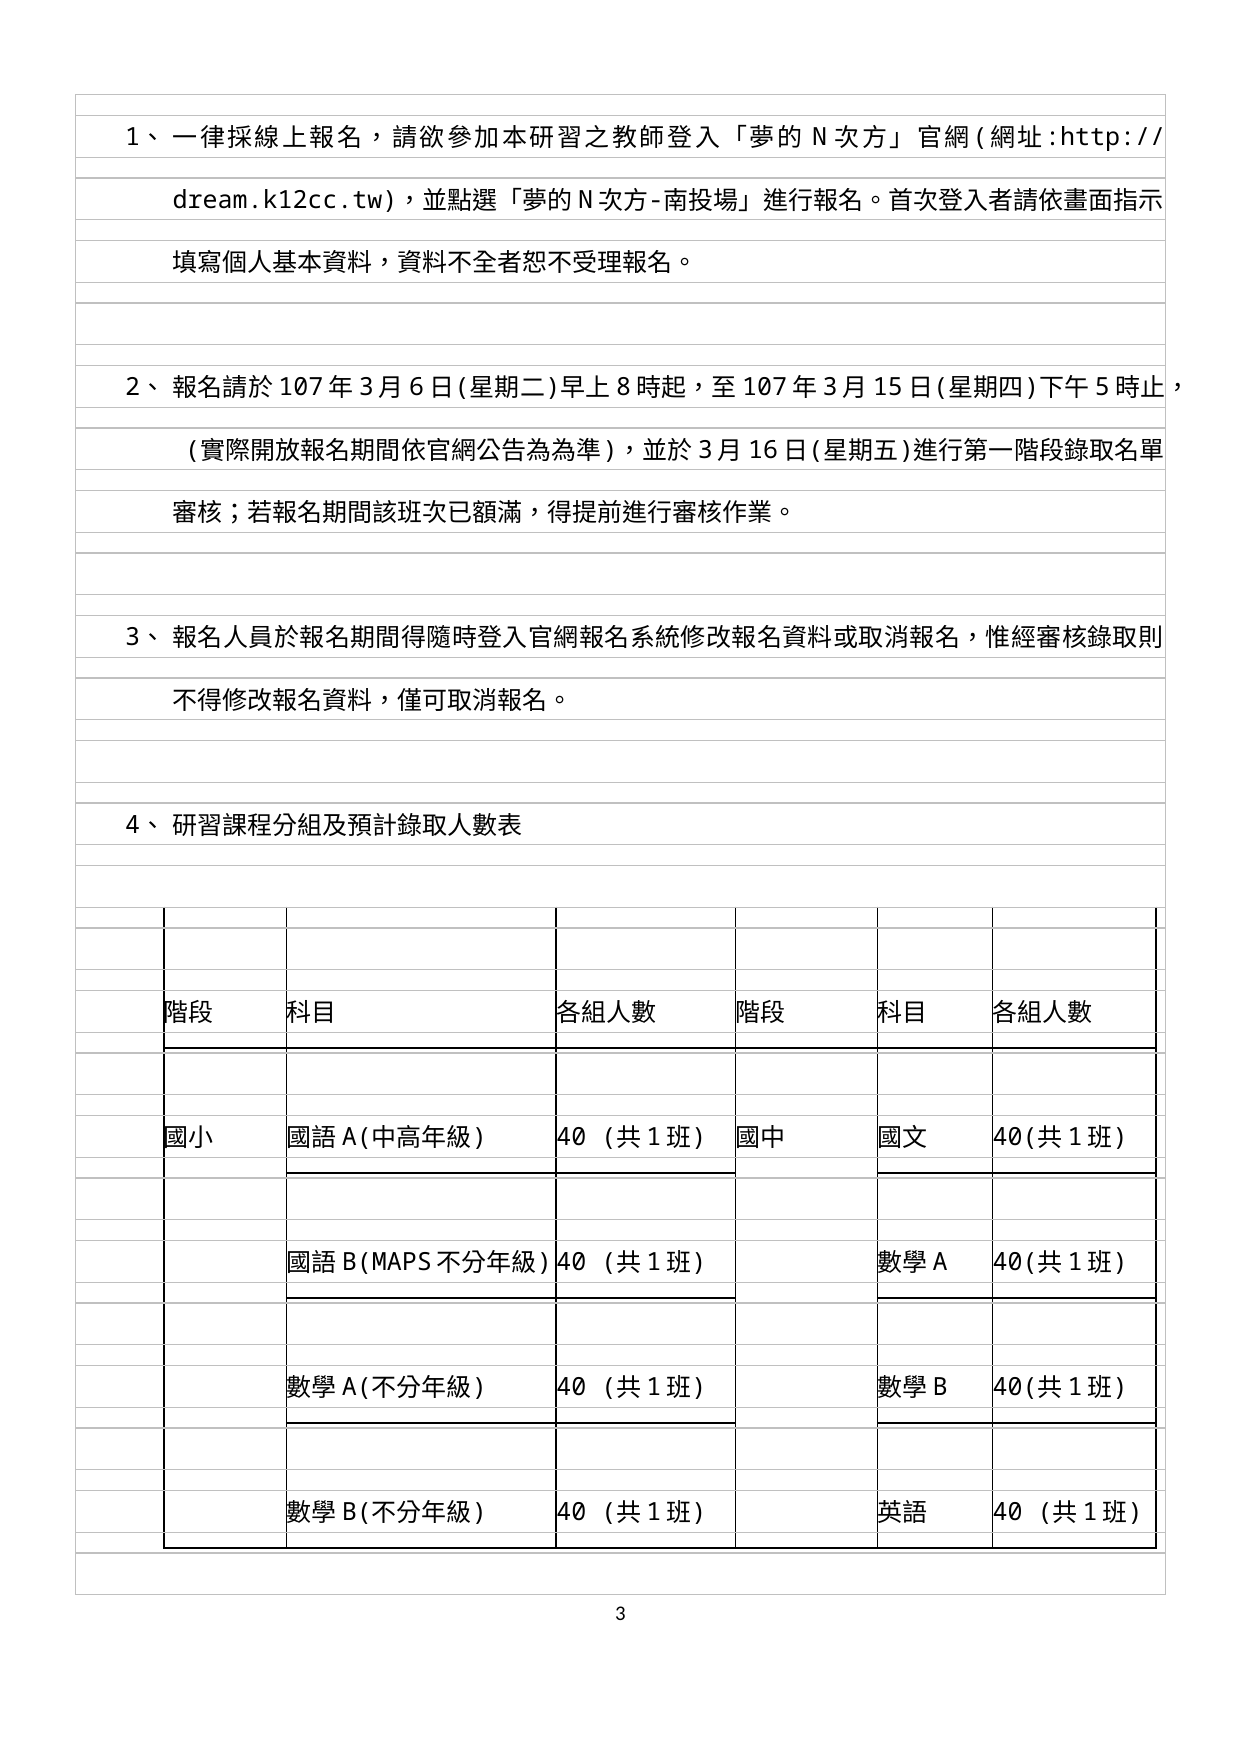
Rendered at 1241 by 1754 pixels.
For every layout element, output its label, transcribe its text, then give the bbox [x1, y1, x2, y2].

table_cell [287, 1470, 555, 1490]
table_cell [878, 1533, 992, 1547]
table_cell [736, 1283, 877, 1302]
table_header [557, 1033, 735, 1047]
list 填寫個人基本資料，資料不全者恕不受理報名。 [125, 241, 1165, 282]
table_cell [557, 1283, 735, 1297]
table_cell [165, 1304, 286, 1344]
table_header [878, 1033, 992, 1047]
table_cell [993, 1179, 1155, 1219]
table_cell [165, 1345, 286, 1365]
table_header [993, 1033, 1155, 1047]
table_cell [287, 1179, 555, 1219]
table_cell [736, 1491, 877, 1532]
table_cell [287, 1304, 555, 1344]
table_header [993, 929, 1155, 969]
table_cell [287, 1158, 555, 1172]
table_header 階段 [736, 991, 877, 1032]
table_cell [993, 1158, 1155, 1172]
table_header 階段 [165, 991, 286, 1032]
table_cell [287, 1054, 555, 1094]
table_cell 數學A(不分年級) [287, 1366, 555, 1407]
table_header 各組人數 [557, 991, 735, 1032]
table_cell 40 (共1班) [993, 1491, 1155, 1532]
table_header [736, 908, 877, 927]
table_cell [557, 1533, 735, 1547]
table_cell 國小 [165, 1116, 286, 1157]
list [125, 158, 1165, 177]
list [125, 658, 1165, 677]
table_cell [557, 1429, 735, 1469]
table_cell [165, 1158, 286, 1177]
table_cell 國語A(中高年級) [287, 1116, 555, 1157]
table_cell [736, 1429, 877, 1469]
table_header [165, 929, 286, 969]
table_cell [878, 1179, 992, 1219]
list 報名請於107年3月6日(星期二)早上8時起，至107年3月15日(星期四)下午5時止， (實際開放報名期間依官網公告為為準)，並於3月16日(星期五)進行第一階段錄取名單審核；若報名期間該班次已額滿，得提前進行審核作業。 [125, 429, 1165, 469]
list [125, 220, 1165, 240]
table_cell [165, 1408, 286, 1427]
table_cell [165, 1533, 286, 1547]
table_cell 國中 [736, 1116, 877, 1157]
table_cell [165, 1470, 286, 1490]
list 不得修改報名資料，僅可取消報名。 [125, 679, 1165, 719]
table_header [287, 1033, 555, 1047]
table_cell [993, 1304, 1155, 1344]
list 報名請於107年3月6日(星期二)早上8時起，至107年3月15日(星期四)下午5時止， (實際開放報名期間依官網公告為為準)，並於3月16日(星期五)進行第一階段錄取名單審核；若報名期間該班次已額滿，得提前進行審核作業。 [125, 366, 1165, 407]
list 報名請於107年3月6日(星期二)早上8時起，至107年3月15日(星期四)下午5時止， (實際開放報名期間依官網公告為為準)，並於3月16日(星期五)進行第一階段錄取名單審核；若報名期間該班次已額滿，得提前進行審核作業。 [125, 491, 1165, 532]
list 報名請於107年3月6日(星期二)早上8時起，至107年3月15日(星期四)下午5時止， (實際開放報名期間依官網公告為為準)，並於3月16日(星期五)進行第一階段錄取名單審核；若報名期間該班次已額滿，得提前進行審核作業。 [125, 470, 1165, 490]
table_cell [165, 1429, 286, 1469]
table_cell [557, 1158, 735, 1172]
table_cell [165, 1366, 286, 1407]
table_header [165, 908, 286, 927]
table_header [165, 1033, 286, 1047]
table_cell [736, 1054, 877, 1094]
table_cell [165, 1220, 286, 1240]
table_cell [557, 1179, 735, 1219]
table_cell 40 (共1班) [557, 1116, 735, 1157]
table_cell [878, 1304, 992, 1344]
table_cell [557, 1408, 735, 1422]
table_cell [993, 1408, 1155, 1422]
table_cell [878, 1345, 992, 1365]
table_header 科目 [878, 991, 992, 1032]
table_cell [736, 1408, 877, 1427]
table_header [736, 1033, 877, 1047]
list 報名人員於報名期間得隨時登入官網報名系統修改報名資料或取消報名，惟經審核錄取則 [125, 616, 1165, 657]
table_cell 英語 [878, 1491, 992, 1532]
list 報名請於107年3月6日(星期二)早上8時起，至107年3月15日(星期四)下午5時止， (實際開放報名期間依官網公告為為準)，並於3月16日(星期五)進行第一階段錄取名單審核；若報名期間該班次已額滿，得提前進行審核作業。 [125, 408, 1165, 427]
table_cell [287, 1533, 555, 1547]
table_header [878, 929, 992, 969]
table_cell [878, 1095, 992, 1115]
table_cell [878, 1429, 992, 1469]
table_cell 數學B(不分年級) [287, 1491, 555, 1532]
table_cell [557, 1470, 735, 1490]
table_header [557, 929, 735, 969]
table_cell [736, 1241, 877, 1282]
table_header [287, 908, 555, 927]
table_cell 數學B [878, 1366, 992, 1407]
table_cell [557, 1220, 735, 1240]
list [125, 783, 1165, 802]
table_cell 40(共1班) [993, 1116, 1155, 1157]
table_cell [993, 1220, 1155, 1240]
table_header [993, 908, 1155, 927]
table_cell [557, 1304, 735, 1344]
table_cell [287, 1283, 555, 1297]
table_cell [878, 1054, 992, 1094]
table_cell [165, 1095, 286, 1115]
table_header [287, 970, 555, 990]
table_header [878, 970, 992, 990]
table_cell [165, 1491, 286, 1532]
table_cell [165, 1241, 286, 1282]
table_header [287, 929, 555, 969]
table_cell [878, 1283, 992, 1297]
table_header [878, 908, 992, 927]
table_cell 數學A [878, 1241, 992, 1282]
table_cell [736, 1533, 877, 1547]
table_cell [287, 1345, 555, 1365]
table_cell 40(共1班) [993, 1366, 1155, 1407]
table_cell [736, 1470, 877, 1490]
list dream.k12cc.tw)，並點選「夢的N次方-南投場」進行報名。首次登入者請依畫面指示 [125, 179, 1165, 219]
table_cell [165, 1283, 286, 1302]
table_cell [736, 1366, 877, 1407]
table_header [736, 970, 877, 990]
table_header [736, 929, 877, 969]
table_cell [165, 1179, 286, 1219]
table_cell 國文 [878, 1116, 992, 1157]
table_cell [993, 1470, 1155, 1490]
table_cell [736, 1220, 877, 1240]
table_header [557, 970, 735, 990]
table_cell [287, 1429, 555, 1469]
table_cell [993, 1345, 1155, 1365]
table_cell 40 (共1班) [557, 1241, 735, 1282]
table_cell [878, 1470, 992, 1490]
table_cell [993, 1533, 1155, 1547]
list [125, 595, 1165, 615]
table_cell [878, 1408, 992, 1422]
table_cell [878, 1220, 992, 1240]
table_cell [557, 1095, 735, 1115]
list [125, 95, 1165, 115]
list 報名請於107年3月6日(星期二)早上8時起，至107年3月15日(星期四)下午5時止， (實際開放報名期間依官網公告為為準)，並於3月16日(星期五)進行第一階段錄取名單審核；若報名期間該班次已額滿，得提前進行審核作業。 [125, 345, 1165, 365]
table_cell [736, 1179, 877, 1219]
table_cell 40 (共1班) [557, 1366, 735, 1407]
table_header 各組人數 [993, 991, 1155, 1032]
table_cell [878, 1158, 992, 1172]
table_cell 40(共1班) [993, 1241, 1155, 1282]
table_cell [736, 1304, 877, 1344]
table_header [165, 970, 286, 990]
table_header [993, 970, 1155, 990]
table_cell [736, 1158, 877, 1177]
table_cell [993, 1429, 1155, 1469]
table_cell [287, 1220, 555, 1240]
table_cell [557, 1054, 735, 1094]
table_cell [993, 1054, 1155, 1094]
table_cell 40 (共1班) [557, 1491, 735, 1532]
table_cell [165, 1054, 286, 1094]
table_header 科目 [287, 991, 555, 1032]
table_cell [993, 1283, 1155, 1297]
table_cell [287, 1408, 555, 1422]
table_cell [993, 1095, 1155, 1115]
table_cell [736, 1095, 877, 1115]
table_cell [736, 1345, 877, 1365]
table_cell 國語B(MAPS不分年級) [287, 1241, 555, 1282]
list 一律採線上報名，請欲參加本研習之教師登入「夢的N次方」官網(網址:http:// [125, 116, 1165, 157]
table_header [557, 908, 735, 927]
table_cell [557, 1345, 735, 1365]
table_cell [287, 1095, 555, 1115]
list 研習課程分組及預計錄取人數表 [125, 804, 1165, 844]
